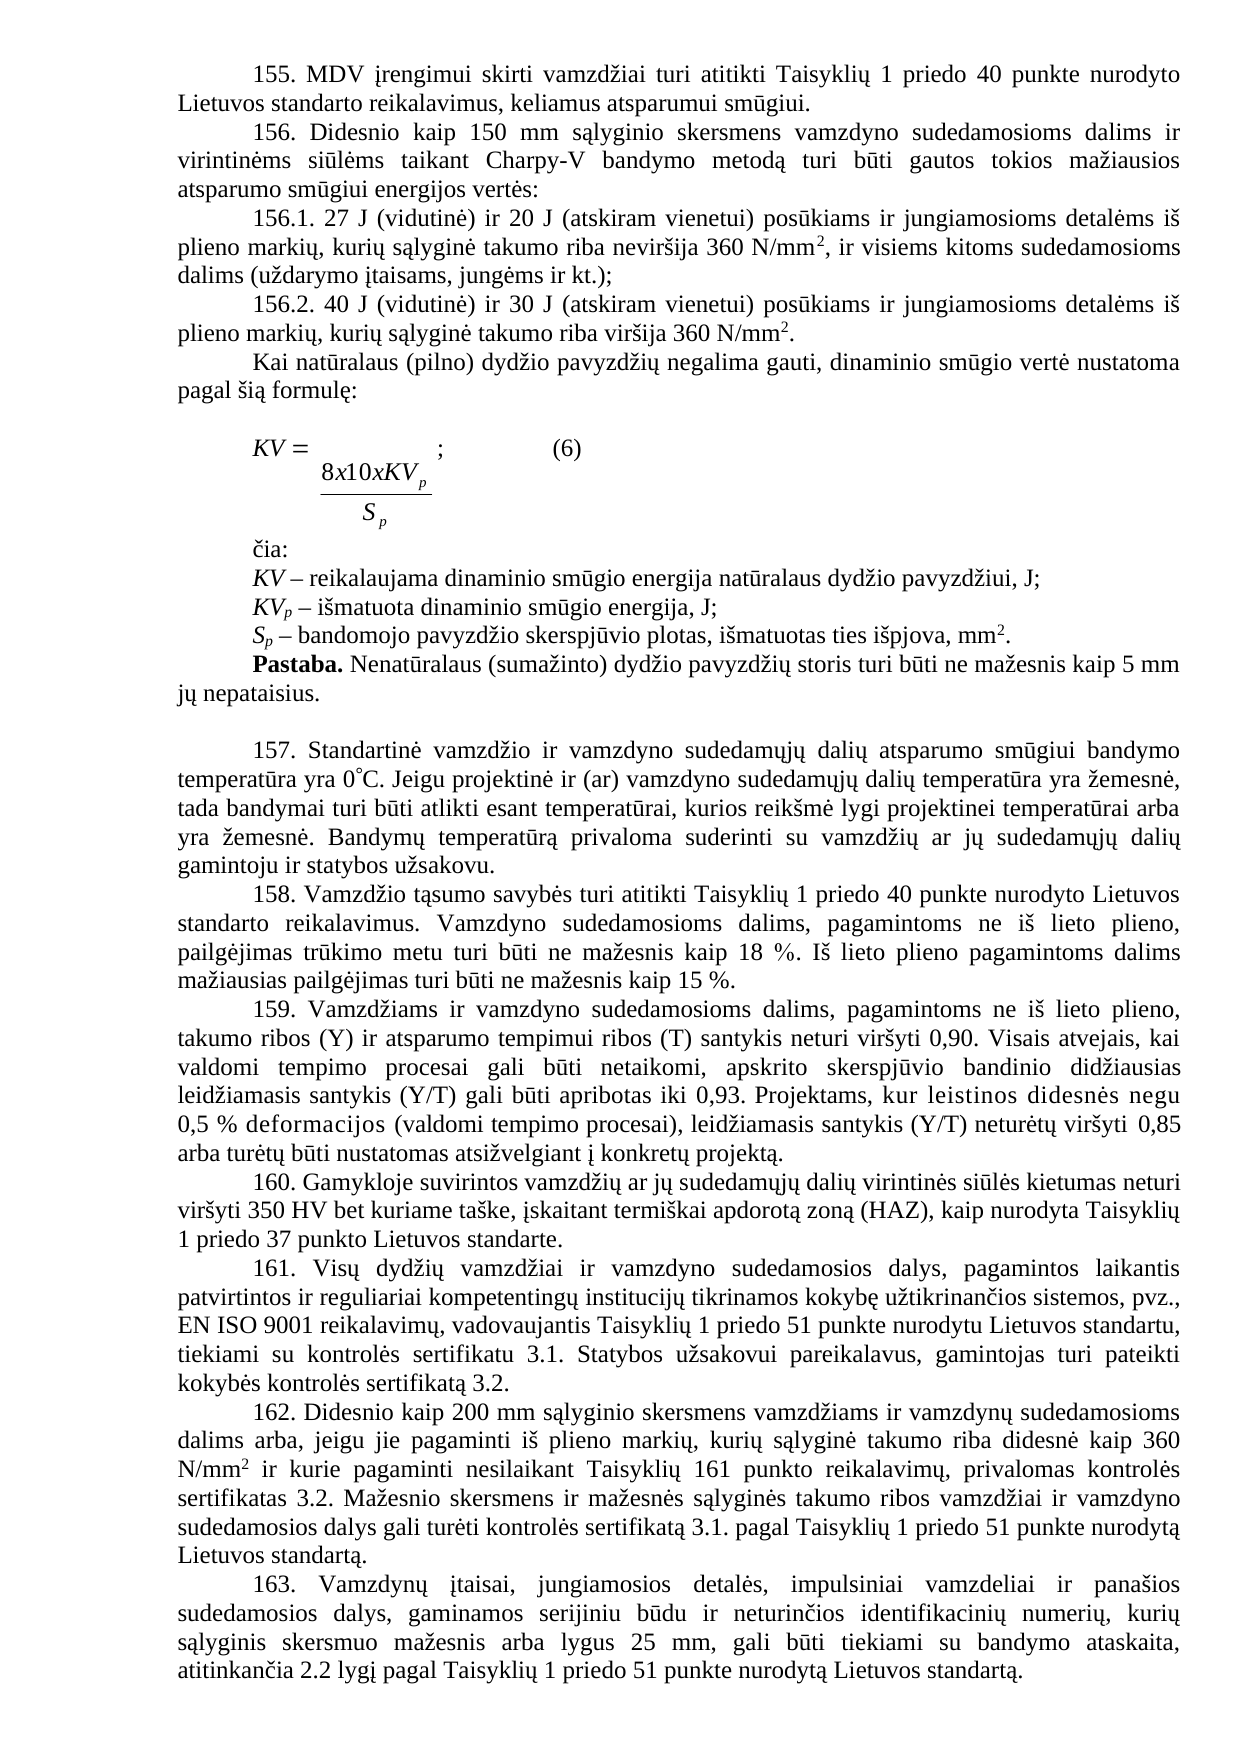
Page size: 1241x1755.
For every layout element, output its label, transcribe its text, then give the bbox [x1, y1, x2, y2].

text čia: [177, 534, 1181, 563]
text KVp – išmatuota dinaminio smūgio energija, J; [177, 592, 1181, 621]
text 163. Vamzdynų įtaisai, jungiamosios detalės, impulsiniai vamzdeliai ir panašios sudedamosios dalys, gaminamos serijiniu būdu ir neturinčios identifikacinių numerių, kurių sąlyginis skersmuo mažesnis arba lygus 25 mm, gali būti tiekiami su bandymo ataskaita, atitinkančia 2.2 lygį pagal Taisyklių 1 priedo 51 punkte nurodytą Lietuvos standartą. [177, 1569, 1181, 1684]
text Pastaba. Nenatūralaus (sumažinto) dydžio pavyzdžių storis turi būti ne mažesnis kaip 5 mm jų nepataisius. [177, 649, 1181, 707]
text KV – reikalaujama dinaminio smūgio energija natūralaus dydžio pavyzdžiui, J; [177, 563, 1181, 592]
text KV  ; (6) [177, 433, 1181, 534]
text 159. Vamzdžiams ir vamzdyno sudedamosioms dalims, pagamintoms ne iš lieto plieno, takumo ribos (Y) ir atsparumo tempimui ribos (T) santykis neturi viršyti 0,90. Visais atvejais, kai valdomi tempimo procesai gali būti netaikomi, apskrito skerspjūvio bandinio didžiausias leidžiamasis santykis (Y/T) gali būti apribotas iki 0,93. Projektams, kur leistinos didesnės negu 0,5 % deformacijos (valdomi tempimo procesai), leidžiamasis santykis (Y/T) neturėtų viršyti 0,85 arba turėtų būti nustatomas atsižvelgiant į konkretų projektą. [177, 994, 1181, 1167]
text 158. Vamzdžio tąsumo savybės turi atitikti Taisyklių 1 priedo 40 punkte nurodyto Lietuvos standarto reikalavimus. Vamzdyno sudedamosioms dalims, pagamintoms ne iš lieto plieno, pailgėjimas trūkimo metu turi būti ne mažesnis kaip 18 . Iš lieto plieno pagamintoms dalims mažiausias pailgėjimas turi būti ne mažesnis kaip 15 %. [177, 879, 1181, 994]
text 161. Visų dydžių vamzdžiai ir vamzdyno sudedamosios dalys, pagamintos laikantis patvirtintos ir reguliariai kompetentingų institucijų tikrinamos kokybę užtikrinančios sistemos, pvz., EN ISO 9001 reikalavimų, vadovaujantis Taisyklių 1 priedo 51 punkte nurodytu Lietuvos standartu, tiekiami su kontrolės sertifikatu 3.1. Statybos užsakovui pareikalavus, gamintojas turi pateikti kokybės kontrolės sertifikatą 3.2. [177, 1253, 1181, 1397]
text 162. Didesnio kaip 200 mm sąlyginio skersmens vamzdžiams ir vamzdynų sudedamosioms dalims arba, jeigu jie pagaminti iš plieno markių, kurių sąlyginė takumo riba didesnė kaip 360 N/mm2 ir kurie pagaminti nesilaikant Taisyklių 161 punkto reikalavimų, privalomas kontrolės sertifikatas 3.2. Mažesnio skersmens ir mažesnės sąlyginės takumo ribos vamzdžiai ir vamzdyno sudedamosios dalys gali turėti kontrolės sertifikatą 3.1. pagal Taisyklių 1 priedo 51 punkte nurodytą Lietuvos standartą. [177, 1397, 1181, 1569]
text 156. Didesnio kaip 150 mm sąlyginio skersmens vamzdyno sudedamosioms dalims ir virintinėms siūlėms taikant Charpy-V bandymo metodą turi būti gautos tokios mažiausios atsparumo smūgiui energijos vertės: [177, 117, 1181, 203]
text 156.1. 27 J (vidutinė) ir 20 J (atskiram vienetui) posūkiams ir jungiamosioms detalėms iš plieno markių, kurių sąlyginė takumo riba neviršija 360 N/mm2, ir visiems kitoms sudedamosioms dalims (uždarymo įtaisams, jungėms ir kt.); [177, 203, 1181, 289]
text Kai natūralaus (pilno) dydžio pavyzdžių negalima gauti, dinaminio smūgio vertė nustatoma pagal šią formulę: [177, 347, 1181, 404]
text 157. Standartinė vamzdžio ir vamzdyno sudedamųjų dalių atsparumo smūgiui bandymo temperatūra yra 0C. Jeigu projektinė ir (ar) vamzdyno sudedamųjų dalių temperatūra yra žemesnė, tada bandymai turi būti atlikti esant temperatūrai, kurios reikšmė lygi projektinei temperatūrai arba yra žemesnė. Bandymų temperatūrą privaloma suderinti su vamzdžių ar jų sudedamųjų dalių gamintoju ir statybos užsakovu. [177, 736, 1181, 879]
text 156.2. 40 J (vidutinė) ir 30 J (atskiram vienetui) posūkiams ir jungiamosioms detalėms iš plieno markių, kurių sąlyginė takumo riba viršija 360 N/mm2. [177, 289, 1181, 347]
text 160. Gamykloje suvirintos vamzdžių ar jų sudedamųjų dalių virintinės siūlės kietumas neturi viršyti 350 HV bet kuriame taške, įskaitant termiškai apdorotą zoną (HAZ), kaip nurodyta Taisyklių 1 priedo 37 punkto Lietuvos standarte. [177, 1167, 1181, 1253]
text 155. MDV įrengimui skirti vamzdžiai turi atitikti Taisyklių 1 priedo 40 punkte nurodyto Lietuvos standarto reikalavimus, keliamus atsparumui smūgiui. [177, 59, 1181, 117]
text Sp – bandomojo pavyzdžio skerspjūvio plotas, išmatuotas ties išpjova, mm2. [177, 621, 1181, 649]
